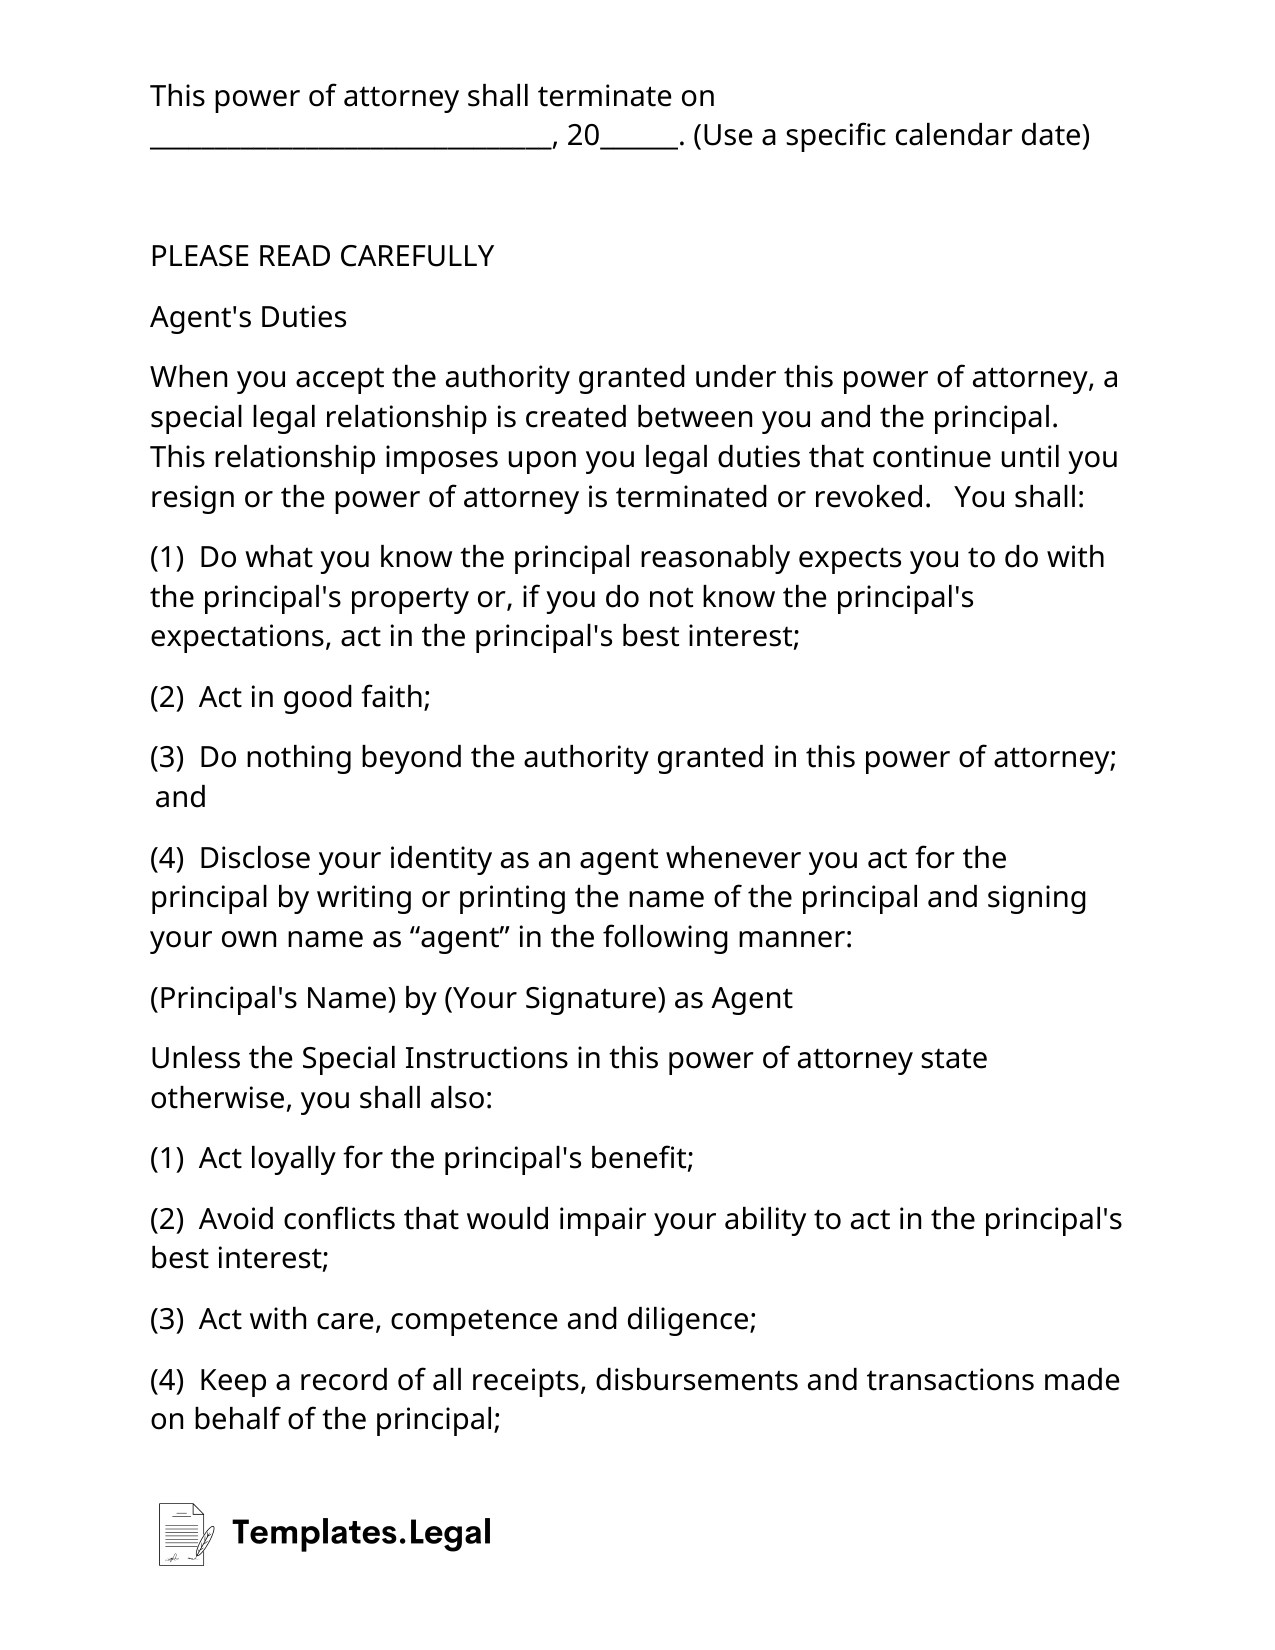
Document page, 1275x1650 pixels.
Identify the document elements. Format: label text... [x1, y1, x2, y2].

text (2) Avoid conflicts that would impair your ability to act in the principal's best interest; [150, 1198, 1125, 1277]
text This power of attorney shall terminate on _______________________________, 20______. (Use a specific calendar date) [150, 75, 1125, 154]
text (3) Do nothing beyond the authority granted in this power of attorney; and [150, 737, 1125, 816]
text (Principal's Name) by (Your Signature) as Agent [150, 977, 1125, 1017]
text Agent's Duties [150, 296, 1125, 336]
text (1) Do what you know the principal reasonably expects you to do with the principal's property or, if you do not know the principal's expectations, act in the principal's best interest; [150, 536, 1125, 655]
text (3) Act with care, competence and diligence; [150, 1298, 1125, 1338]
text PLEASE READ CAREFULLY [150, 236, 1125, 275]
text Unless the Special Instructions in this power of attorney state otherwise, you shall also: [150, 1037, 1125, 1117]
text (2) Act in good faith; [150, 676, 1125, 716]
text (1) Act loyally for the principal's benefit; [150, 1138, 1125, 1177]
text When you accept the authority granted under this power of attorney, a special legal relationship is created between you and the principal. This relationship imposes upon you legal duties that continue until you resign or the power of attorney is terminated or revoked. You shall: [150, 357, 1125, 516]
text (4) Disclose your identity as an agent whenever you act for the principal by writing or printing the name of the principal and signing your own name as “agent” in the following manner: [150, 837, 1125, 956]
text (4) Keep a record of all receipts, disbursements and transactions made on behalf of the principal; [150, 1359, 1125, 1438]
